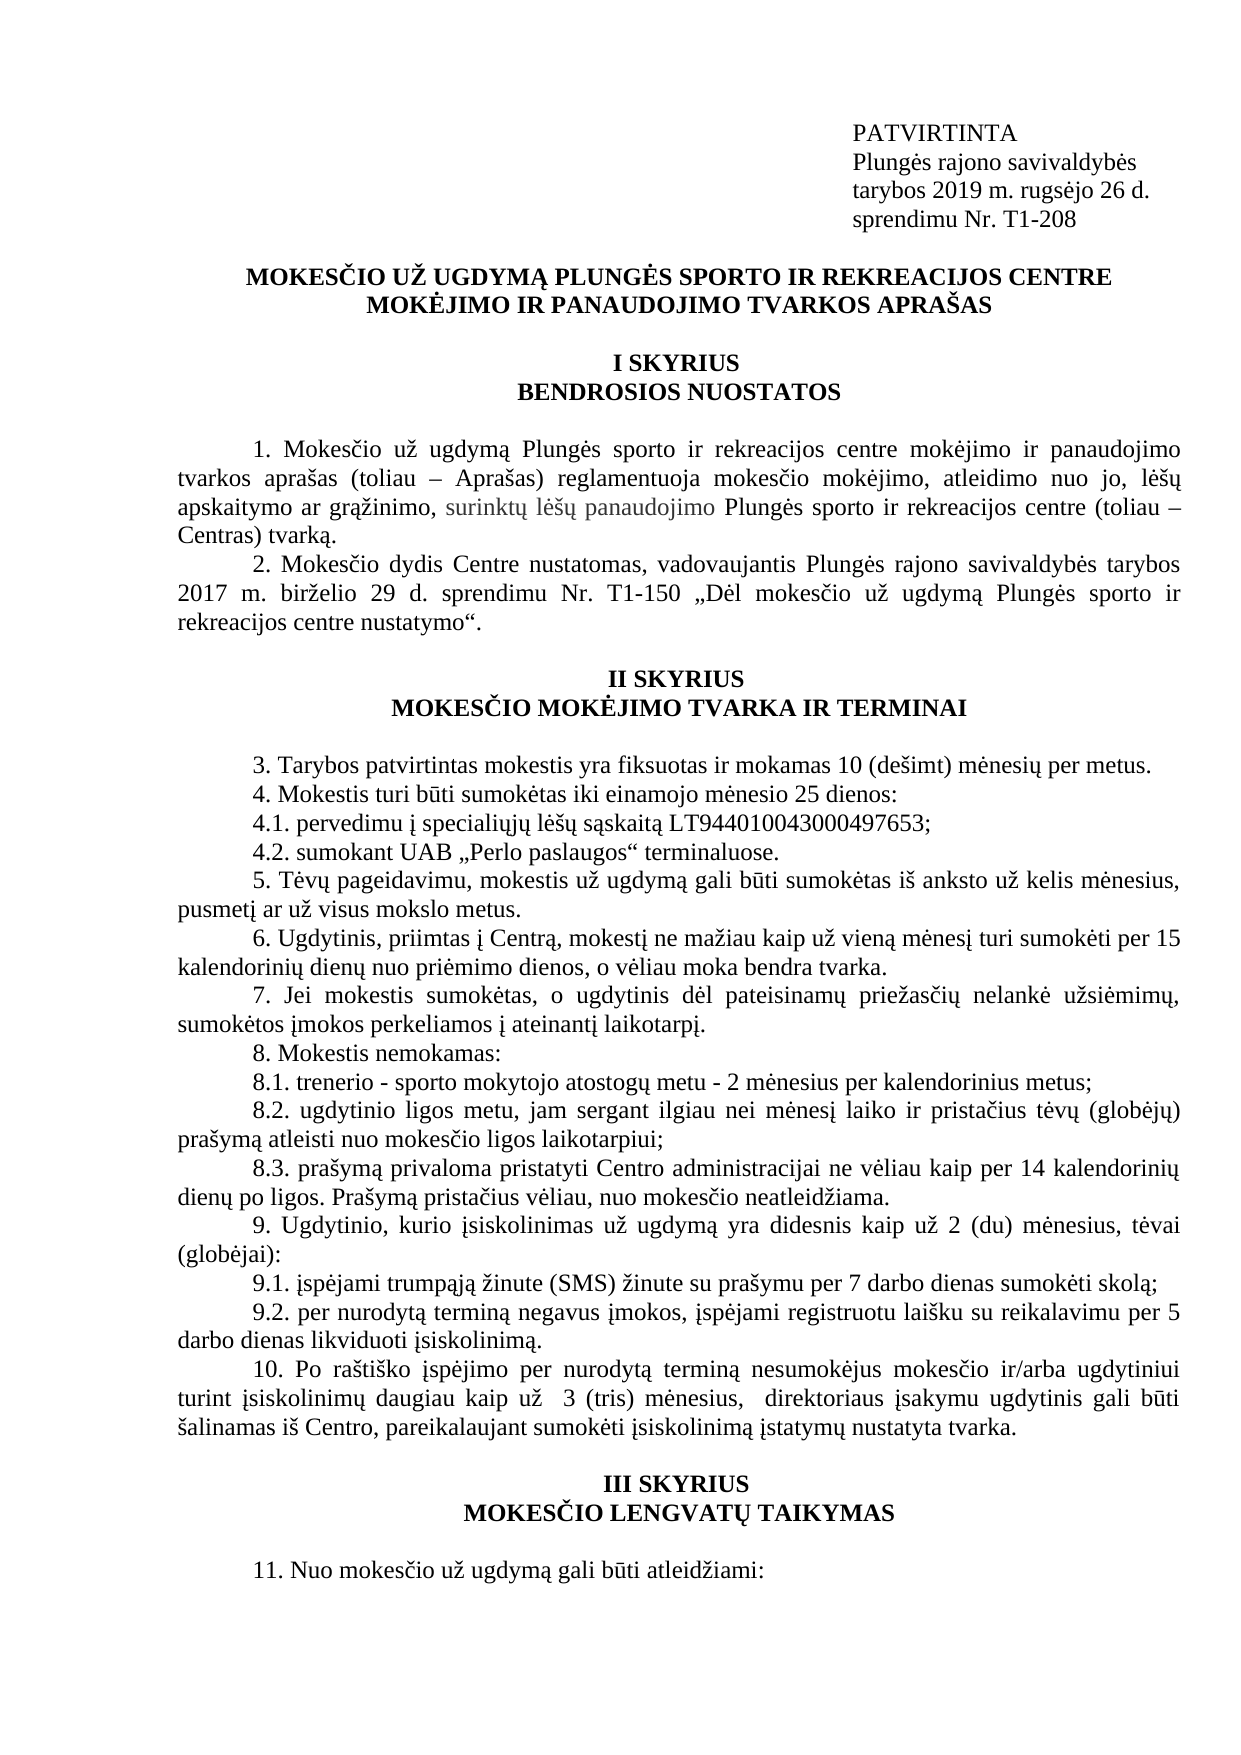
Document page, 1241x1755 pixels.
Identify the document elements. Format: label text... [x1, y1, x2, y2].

text 8.3. prašymą privaloma pristatyti Centro administracijai ne vėliau kaip per 14 kalendorinių dienų po ligos. Prašymą pristačius vėliau, nuo mokesčio neatleidžiama. [177, 1153, 1181, 1211]
text MOKESČIO MOKĖJIMO TVARKA IR TERMINAI [177, 693, 1181, 722]
text 4. Mokestis turi būti sumokėtas iki einamojo mėnesio 25 dienos: [177, 779, 1181, 808]
text sprendimu Nr. T1-208 [777, 204, 1181, 233]
text 8.2. ugdytinio ligos metu, jam sergant ilgiau nei mėnesį laiko ir pristačius tėvų (globėjų) prašymą atleisti nuo mokesčio ligos laikotarpiui; [177, 1096, 1181, 1153]
text 11. Nuo mokesčio už ugdymą gali būti atleidžiami: [177, 1556, 1181, 1584]
text 5. Tėvų pageidavimu, mokestis už ugdymą gali būti sumokėtas iš anksto už kelis mėnesius, pusmetį ar už visus mokslo metus. [177, 866, 1181, 923]
text I SKYRIUS [177, 348, 1181, 377]
text 10. Po raštiško įspėjimo per nurodytą terminą nesumokėjus mokesčio ir/arba ugdytiniui turint įsiskolinimų daugiau kaip už 3 (tris) mėnesius, direktoriaus įsakymu ugdytinis gali būti šalinamas iš Centro, pareikalaujant sumokėti įsiskolinimą įstatymų nustatyta tvarka. [177, 1354, 1181, 1441]
text 1. Mokesčio už ugdymą Plungės sporto ir rekreacijos centre mokėjimo ir panaudojimo tvarkos aprašas (toliau – Aprašas) reglamentuoja mokesčio mokėjimo, atleidimo nuo jo, lėšų apskaitymo ar grąžinimo, surinktų lėšų panaudojimo Plungės sporto ir rekreacijos centre (toliau – Centras) tvarką. [177, 434, 1181, 549]
text 6. Ugdytinis, priimtas į Centrą, mokestį ne mažiau kaip už vieną mėnesį turi sumokėti per 15 kalendorinių dienų nuo priėmimo dienos, o vėliau moka bendra tvarka. [177, 923, 1181, 981]
text 4.2. sumokant UAB „Perlo paslaugos“ terminaluose. [177, 837, 1181, 866]
text II SKYRIUS [177, 664, 1181, 693]
text 3. Tarybos patvirtintas mokestis yra fiksuotas ir mokamas 10 (dešimt) mėnesių per metus. [177, 751, 1181, 779]
text 8.1. trenerio - sporto mokytojo atostogų metu - 2 mėnesius per kalendorinius metus; [177, 1067, 1181, 1096]
text 2. Mokesčio dydis Centre nustatomas, vadovaujantis Plungės rajono savivaldybės tarybos 2017 m. birželio 29 d. sprendimu Nr. T1-150 „Dėl mokesčio už ugdymą Plungės sporto ir rekreacijos centre nustatymo“. [177, 549, 1181, 636]
text MOKESČIO LENGVATŲ TAIKYMAS [177, 1498, 1181, 1527]
text Plungės rajono savivaldybės [777, 147, 1181, 176]
text III SKYRIUS [177, 1469, 1181, 1498]
text 9.1. įspėjami trumpąją žinute (SMS) žinute su prašymu per 7 darbo dienas sumokėti skolą; [177, 1268, 1181, 1297]
text PATVIRTINTA [777, 118, 1181, 147]
text 4.1. pervedimu į specialiųjų lėšų sąskaitą LT944010043000497653; [177, 808, 1181, 837]
text BENDROSIOS NUOSTATOS [177, 377, 1181, 406]
text MOKESČIO UŽ UGDYMĄ PLUNGĖS SPORTO IR REKREACIJOS CENTRE MOKĖJIMO IR PANAUDOJIMO TVARKOS APRAŠAS [177, 262, 1181, 319]
text 7. Jei mokestis sumokėtas, o ugdytinis dėl pateisinamų priežasčių nelankė užsiėmimų, sumokėtos įmokos perkeliamos į ateinantį laikotarpį. [177, 981, 1181, 1038]
text 9.2. per nurodytą terminą negavus įmokos, įspėjami registruotu laišku su reikalavimu per 5 darbo dienas likviduoti įsiskolinimą. [177, 1297, 1181, 1354]
text 8. Mokestis nemokamas: [177, 1038, 1181, 1067]
text tarybos 2019 m. rugsėjo 26 d. [777, 176, 1181, 204]
text 9. Ugdytinio, kurio įsiskolinimas už ugdymą yra didesnis kaip už 2 (du) mėnesius, tėvai (globėjai): [177, 1211, 1181, 1268]
